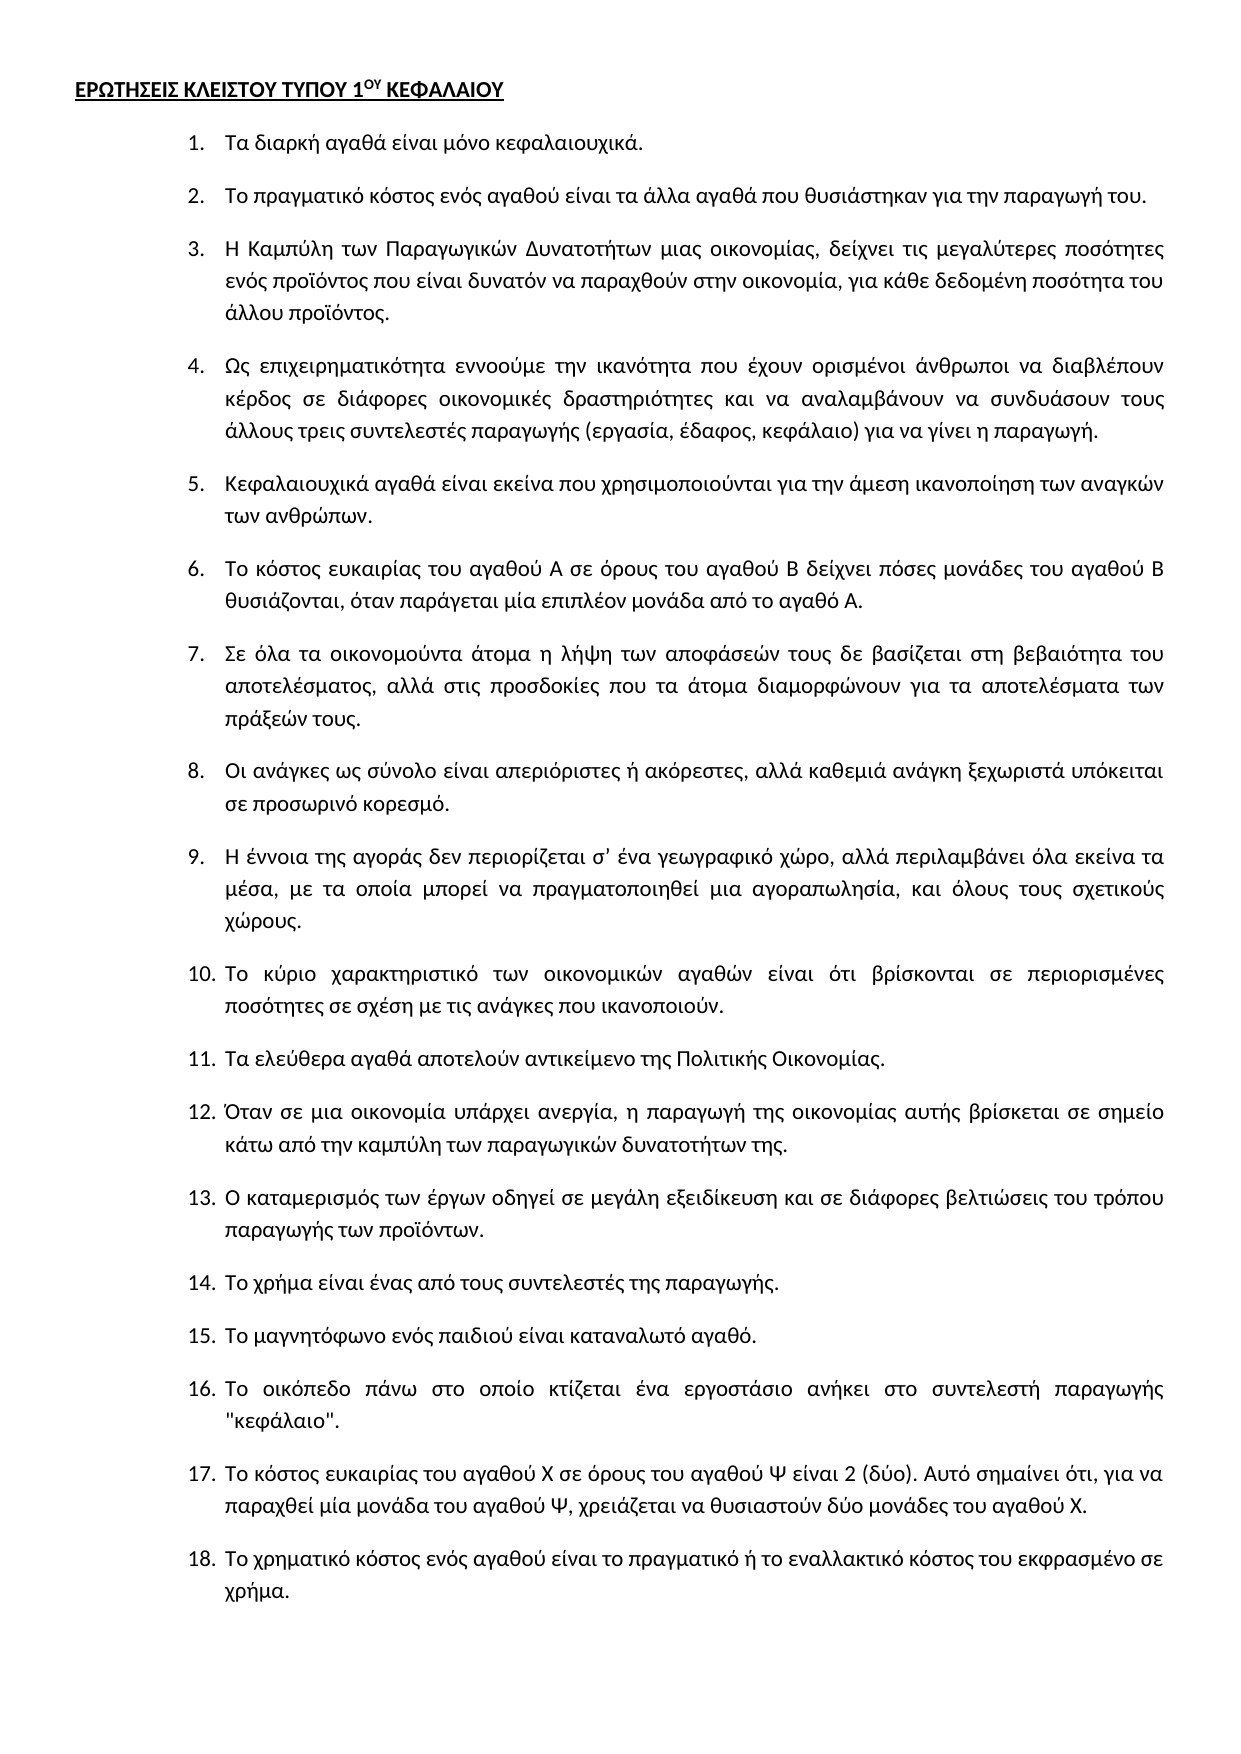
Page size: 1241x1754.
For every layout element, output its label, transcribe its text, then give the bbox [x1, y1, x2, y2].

list Το χρήμα είναι ένας από τους συντελεστές της παραγωγής. [187, 1268, 1165, 1296]
list Κεφαλαιουχικά αγαθά είναι εκείνα που χρησιμοποιούνται για την άμεση ικανοποίηση των αναγκών των ανθρώπων. [187, 469, 1165, 529]
list Το οικόπεδο πάνω στο οποίο κτίζεται ένα εργοστάσιο ανήκει στο συντελεστή παραγωγής "κεφάλαιο". [187, 1374, 1165, 1434]
list Τα ελεύθερα αγαθά αποτελούν αντικείμενο της Πολιτικής Οικονομίας. [187, 1044, 1165, 1072]
list Η Καμπύλη των Παραγωγικών Δυνατοτήτων μιας οικονομίας, δείχνει τις μεγαλύτερες ποσότητες ενός προϊόντος που είναι δυνατόν να παραχθούν στην οικονομία, για κάθε δεδομένη ποσότητα του άλλου προϊόντος. [187, 234, 1165, 326]
list Όταν σε μια οικονομία υπάρχει ανεργία, η παραγωγή της οικονομίας αυτής βρίσκεται σε σημείο κάτω από την καμπύλη των παραγωγικών δυνατοτήτων της. [187, 1097, 1165, 1158]
list Ως επιχειρηματικότητα εννοούμε την ικανότητα που έχουν ορισμένοι άνθρωποι να διαβλέπουν κέρδος σε διάφορες οικονομικές δραστηριότητες και να αναλαμβάνουν να συνδυάσουν τους άλλους τρεις συντελεστές παραγωγής (εργασία, έδαφος, κεφάλαιο) για να γίνει η παραγωγή. [187, 351, 1165, 444]
list Τα διαρκή αγαθά είναι μόνο κεφαλαιουχικά. [187, 128, 1165, 156]
list Το κόστος ευκαιρίας του αγαθού Α σε όρους του αγαθού Β δείχνει πόσες μονάδες του αγαθού Β θυσιάζονται, όταν παράγεται μία επιπλέον μονάδα από το αγαθό Α. [187, 554, 1165, 614]
list Οι ανάγκες ως σύνολο είναι απεριόριστες ή ακόρεστες, αλλά καθεμιά ανάγκη ξεχωριστά υπόκειται σε προσωρινό κορεσμό. [187, 757, 1165, 817]
list Το χρηματικό κόστος ενός αγαθού είναι το πραγματικό ή το εναλλακτικό κόστος του εκφρασμένο σε χρήμα. [187, 1544, 1165, 1604]
list Η έννοια της αγοράς δεν περιορίζεται σ’ ένα γεωγραφικό χώρο, αλλά περιλαμβάνει όλα εκείνα τα μέσα, με τα οποία μπορεί να πραγματοποιηθεί μια αγοραπωλησία, και όλους τους σχετικούς χώρους. [187, 842, 1165, 934]
list Σε όλα τα οικονομούντα άτομα η λήψη των αποφάσεών τους δε βασίζεται στη βεβαιότητα του αποτελέσματος, αλλά στις προσδοκίες που τα άτομα διαμορφώνουν για τα αποτελέσματα των πράξεών τους. [187, 639, 1165, 732]
list Ο καταμερισμός των έργων οδηγεί σε μεγάλη εξειδίκευση και σε διάφορες βελτιώσεις του τρόπου παραγωγής των προϊόντων. [187, 1183, 1165, 1243]
list Το μαγνητόφωνο ενός παιδιού είναι καταναλωτό αγαθό. [187, 1321, 1165, 1349]
list Το κόστος ευκαιρίας του αγαθού Χ σε όρους του αγαθού Ψ είναι 2 (δύο). Αυτό σημαίνει ότι, για να παραχθεί μία μονάδα του αγαθού Ψ, χρειάζεται να θυσιαστούν δύο μονάδες του αγαθού Χ. [187, 1459, 1165, 1519]
list Το κύριο χαρακτηριστικό των οικονομικών αγαθών είναι ότι βρίσκονται σε περιορισμένες ποσότητες σε σχέση με τις ανάγκες που ικανοποιούν. [187, 959, 1165, 1019]
text ΕΡΩΤΗΣΕΙΣ ΚΛΕΙΣΤΟΥ ΤΥΠΟΥ 1ΟΥ ΚΕΦΑΛΑΙΟΥ [75, 75, 1165, 103]
list Το πραγματικό κόστος ενός αγαθού είναι τα άλλα αγαθά που θυσιάστηκαν για την παραγωγή του. [187, 181, 1165, 209]
